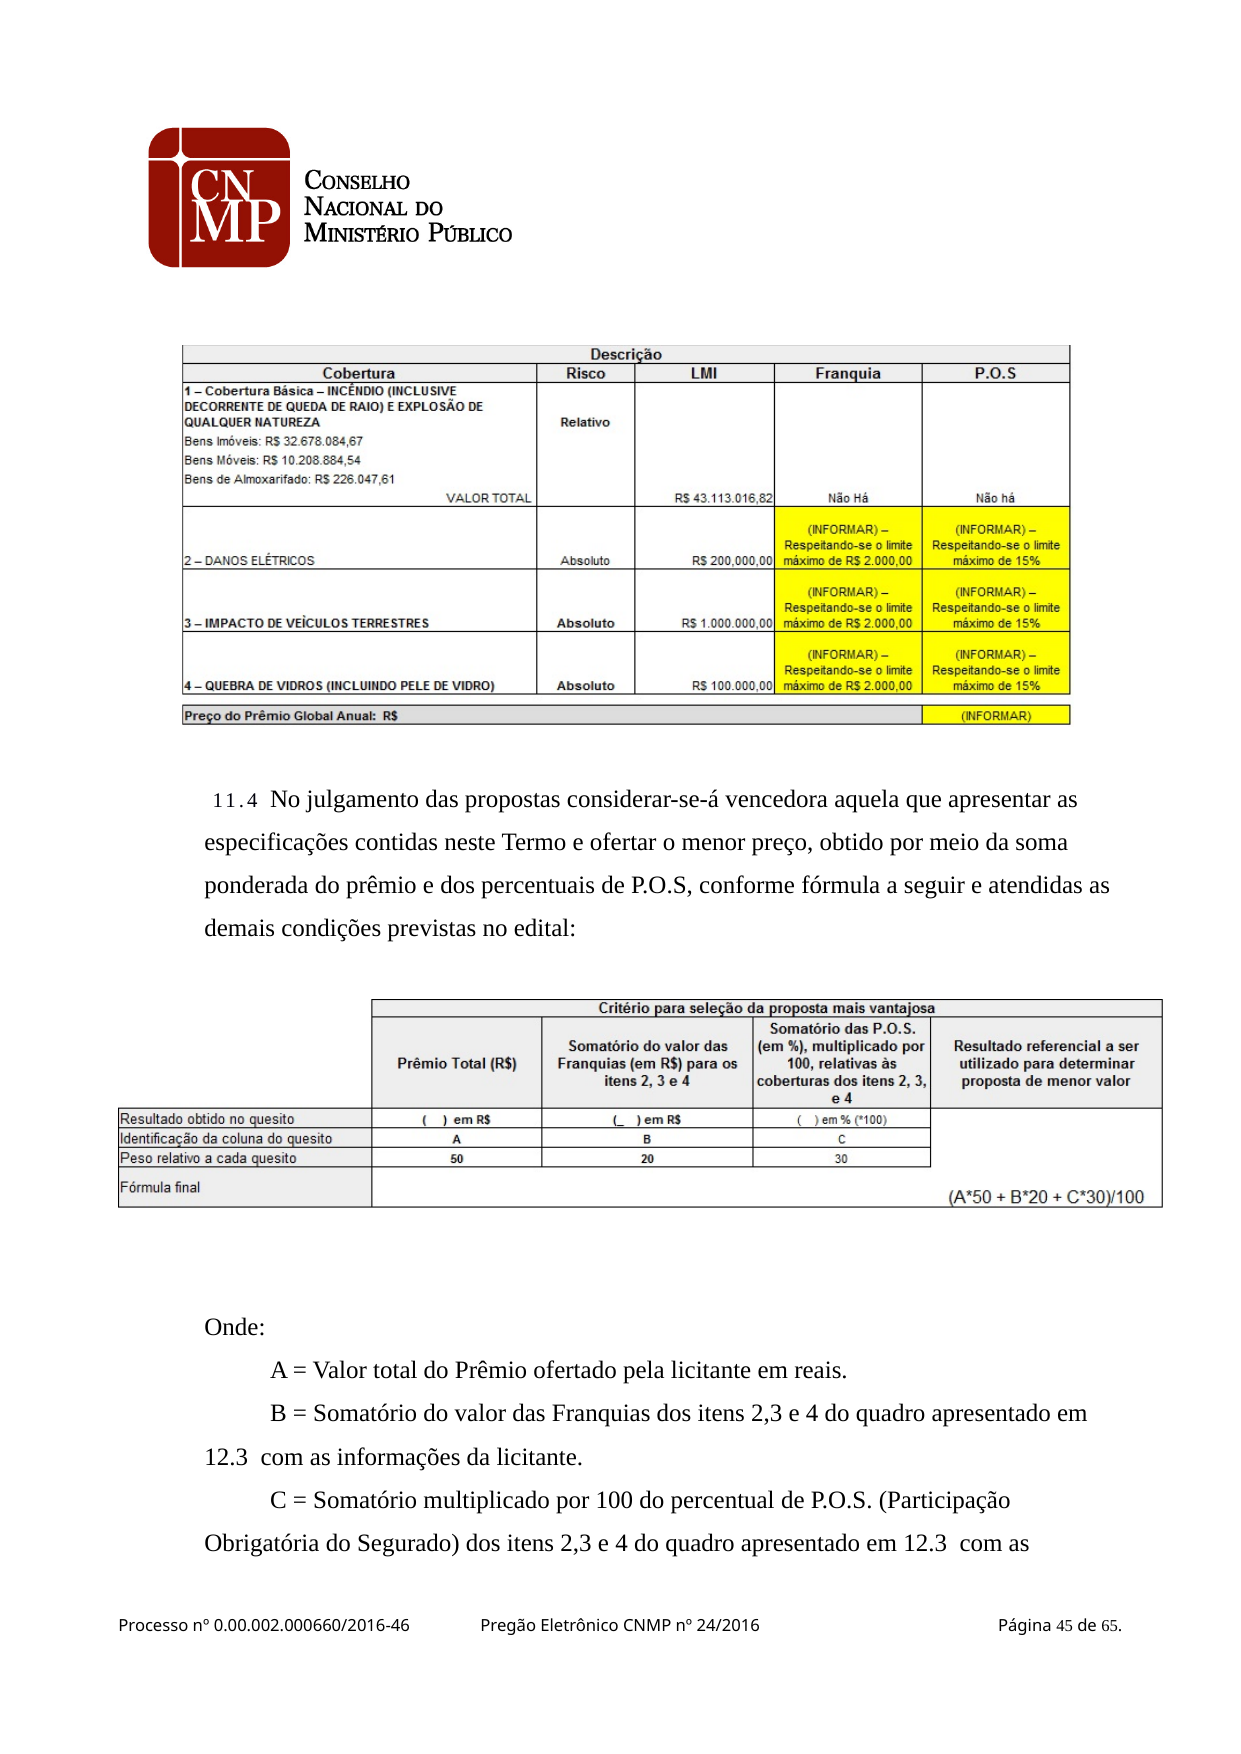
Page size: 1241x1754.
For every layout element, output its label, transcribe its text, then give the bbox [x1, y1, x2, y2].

picture [124, 105, 528, 289]
picture [118, 999, 1165, 1212]
text A = Valor total do Prêmio ofertado pela licitante em reais. [204, 1355, 1122, 1384]
list No julgamento das propostas considerar-se-á vencedora aquela que apresentar as especificações contidas neste Termo e ofertar o menor preço, obtido por meio da soma ponderada do prêmio e dos percentuais de P.O.S, conforme fórmula a seguir e atendidas as demais condições previstas no edital: [204, 784, 1122, 942]
text B = Somatório do valor das Franquias dos itens 2,3 e 4 do quadro apresentado em 12.3 com as informações da licitante. [204, 1398, 1122, 1470]
text C = Somatório multiplicado por 100 do percentual de P.O.S. (Participação Obrigatória do Segurado) dos itens 2,3 e 4 do quadro apresentado em 12.3 com as [204, 1485, 1122, 1557]
picture [182, 345, 1074, 727]
text Onde: [204, 1312, 1122, 1341]
